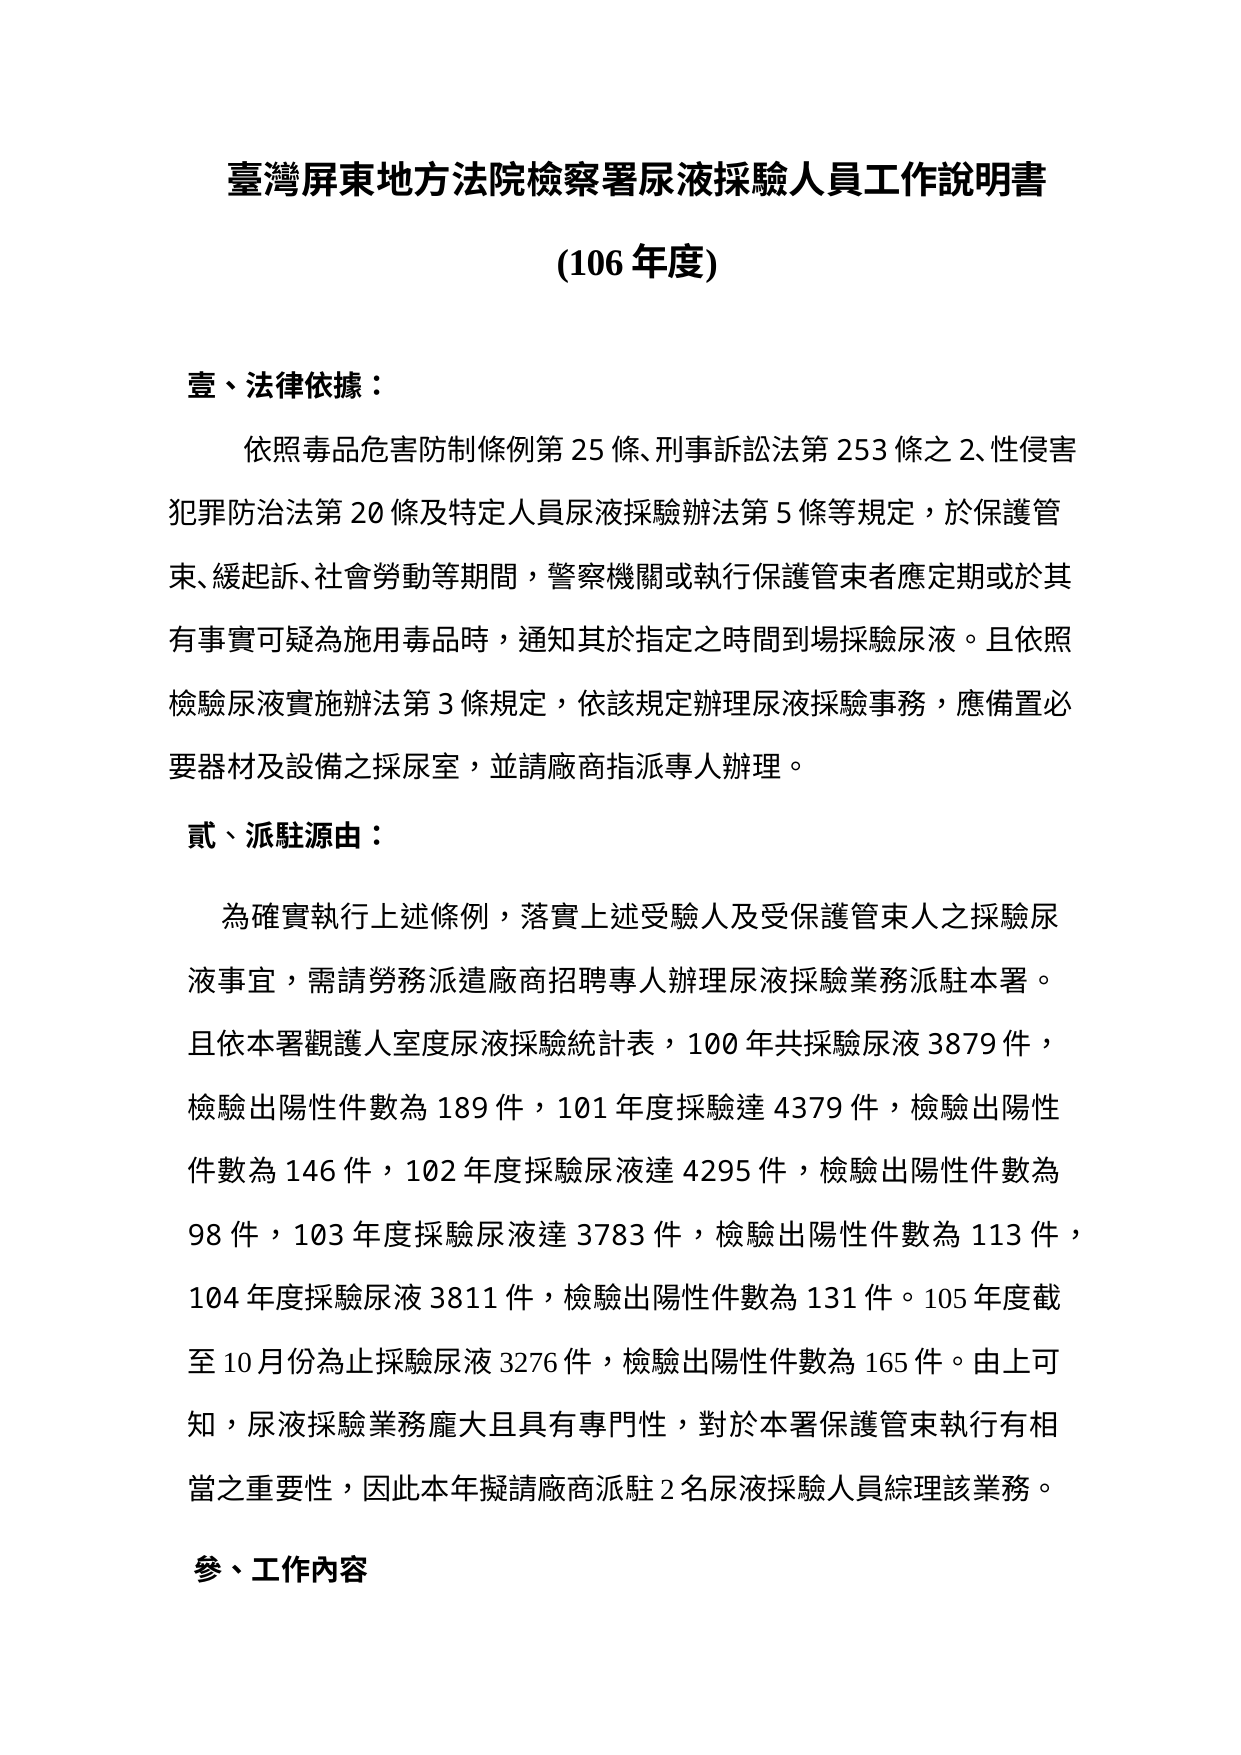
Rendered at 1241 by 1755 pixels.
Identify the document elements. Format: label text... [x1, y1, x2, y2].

text (106年度) [187, 231, 1087, 286]
text 貳、派駐源由： [187, 813, 1061, 855]
text 為確實執行上述條例，落實上述受驗人及受保護管束人之採驗尿液事宜，需請勞務派遣廠商招聘專人辦理尿液採驗業務派駐本署。且依本署觀護人室度尿液採驗統計表，100年共採驗尿液3879件，檢驗出陽性件數為189件，101年度採驗達4379件，檢驗出陽性件數為146件，102年度採驗尿液達4295件，檢驗出陽性件數為98件，103年度採驗尿液達3783件，檢驗出陽性件數為113件，104年度採驗尿液3811件，檢驗出陽性件數為131件。105年度截至10月份為止採驗尿液3276件，檢驗出陽性件數為165件。由上可知，尿液採驗業務龐大且具有專門性，對於本署保護管束執行有相當之重要性，因此本年擬請廠商派駐2名尿液採驗人員綜理該業務。 [187, 894, 1061, 1507]
text 參、工作內容 [193, 1546, 1061, 1589]
text 依照毒品危害防制條例第25條､刑事訴訟法第253條之2､性侵害犯罪防治法第20條及特定人員尿液採驗辦法第5條等規定，於保護管束､緩起訴､社會勞動等期間，警察機關或執行保護管束者應定期或於其有事實可疑為施用毒品時，通知其於指定之時間到場採驗尿液。且依照檢驗尿液實施辦法第3條規定，依該規定辦理尿液採驗事務，應備置必要器材及設備之採尿室，並請廠商指派專人辦理。 [168, 426, 1087, 786]
text 壹、法律依據： [187, 363, 1087, 405]
text 臺灣屏東地方法院檢察署尿液採驗人員工作說明書 [187, 150, 1087, 204]
